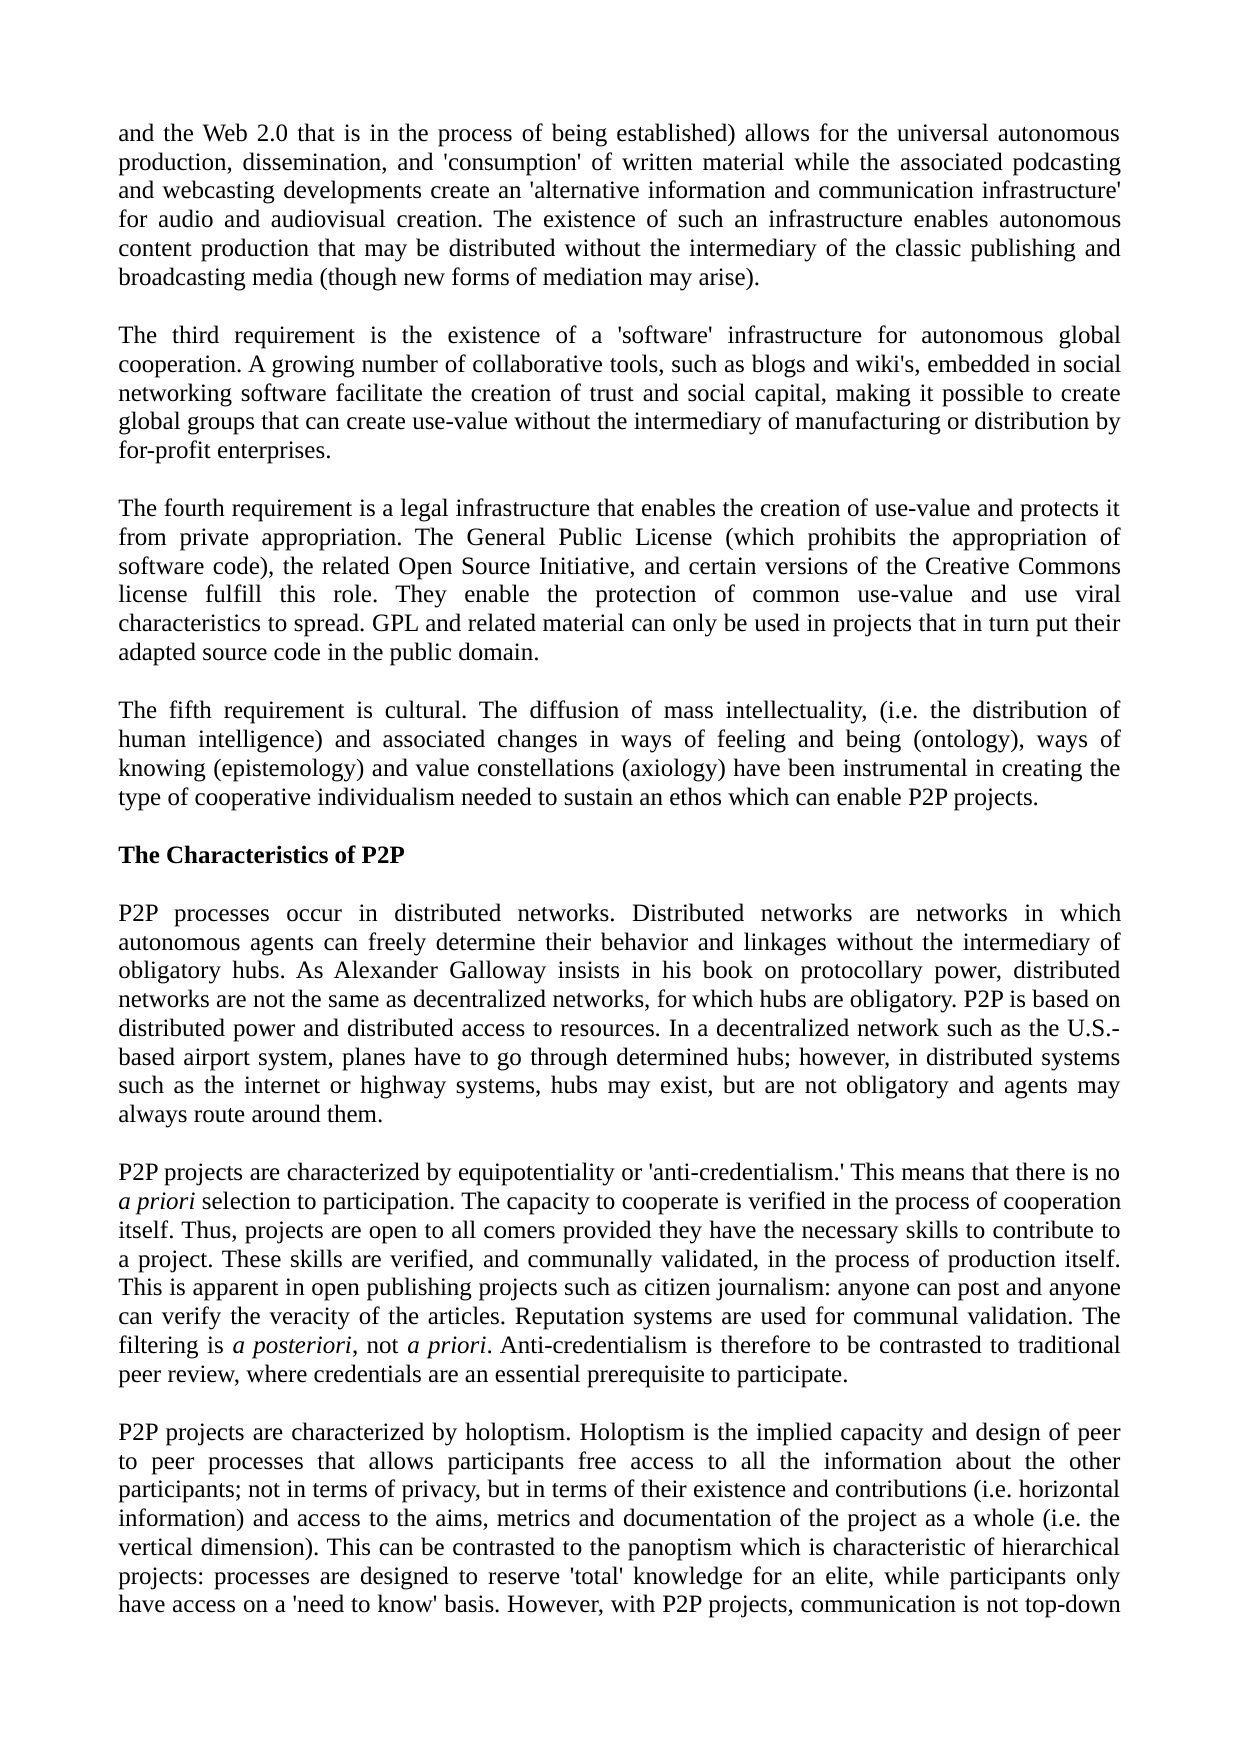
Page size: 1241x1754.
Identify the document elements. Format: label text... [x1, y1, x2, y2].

text P2P processes occur in distributed networks. Distributed networks are networks in which autonomous agents can freely determine their behavior and linkages without the intermediary of obligatory hubs. As Alexander Galloway insists in his book on protocollary power, distributed networks are not the same as decentralized networks, for which hubs are obligatory. P2P is based on distributed power and distributed access to resources. In a decentralized network such as the U.S.-based airport system, planes have to go through determined hubs; however, in distributed systems such as the internet or highway systems, hubs may exist, but are not obligatory and agents may always route around them. [118, 898, 1122, 1128]
text The Characteristics of P2P [118, 840, 1122, 868]
text The fifth requirement is cultural. The diffusion of mass intellectuality, (i.e. the distribution of human intelligence) and associated changes in ways of feeling and being (ontology), ways of knowing (epistemology) and value constellations (axiology) have been instrumental in creating the type of cooperative individualism needed to sustain an ethos which can enable P2P projects. [118, 695, 1122, 810]
text P2P projects are characterized by equipotentiality or 'anti-credentialism.' This means that there is no a priori selection to participation. The capacity to cooperate is verified in the process of cooperation itself. Thus, projects are open to all comers provided they have the necessary skills to contribute to a project. These skills are verified, and communally validated, in the process of production itself. This is apparent in open publishing projects such as citizen journalism: anyone can post and anyone can verify the veracity of the articles. Reputation systems are used for communal validation. The filtering is a posteriori, not a priori. Anti-credentialism is therefore to be contrasted to traditional peer review, where credentials are an essential prerequisite to participate. [118, 1157, 1122, 1387]
text P2P projects are characterized by holoptism. Holoptism is the implied capacity and design of peer to peer processes that allows participants free access to all the information about the other participants; not in terms of privacy, but in terms of their existence and contributions (i.e. horizontal information) and access to the aims, metrics and documentation of the project as a whole (i.e. the vertical dimension). This can be contrasted to the panoptism which is characteristic of hierarchical projects: processes are designed to reserve 'total' knowledge for an elite, while participants only have access on a 'need to know' basis. However, with P2P projects, communication is not top-down [118, 1417, 1122, 1618]
text The fourth requirement is a legal infrastructure that enables the creation of use-value and protects it from private appropriation. The General Public License (which prohibits the appropriation of software code), the related Open Source Initiative, and certain versions of the Creative Commons license fulfill this role. They enable the protection of common use-value and use viral characteristics to spread. GPL and related material can only be used in projects that in turn put their adapted source code in the public domain. [118, 493, 1122, 666]
text The third requirement is the existence of a 'software' infrastructure for autonomous global cooperation. A growing number of collaborative tools, such as blogs and wiki's, embedded in social networking software facilitate the creation of trust and social capital, making it possible to create global groups that can create use-value without the intermediary of manufacturing or distribution by for-profit enterprises. [118, 320, 1122, 464]
text and the Web 2.0 that is in the process of being established) allows for the universal autonomous production, dissemination, and 'consumption' of written material while the associated podcasting and webcasting developments create an 'alternative information and communication infrastructure' for audio and audiovisual creation. The existence of such an infrastructure enables autonomous content production that may be distributed without the intermediary of the classic publishing and broadcasting media (though new forms of mediation may arise). [118, 118, 1122, 291]
